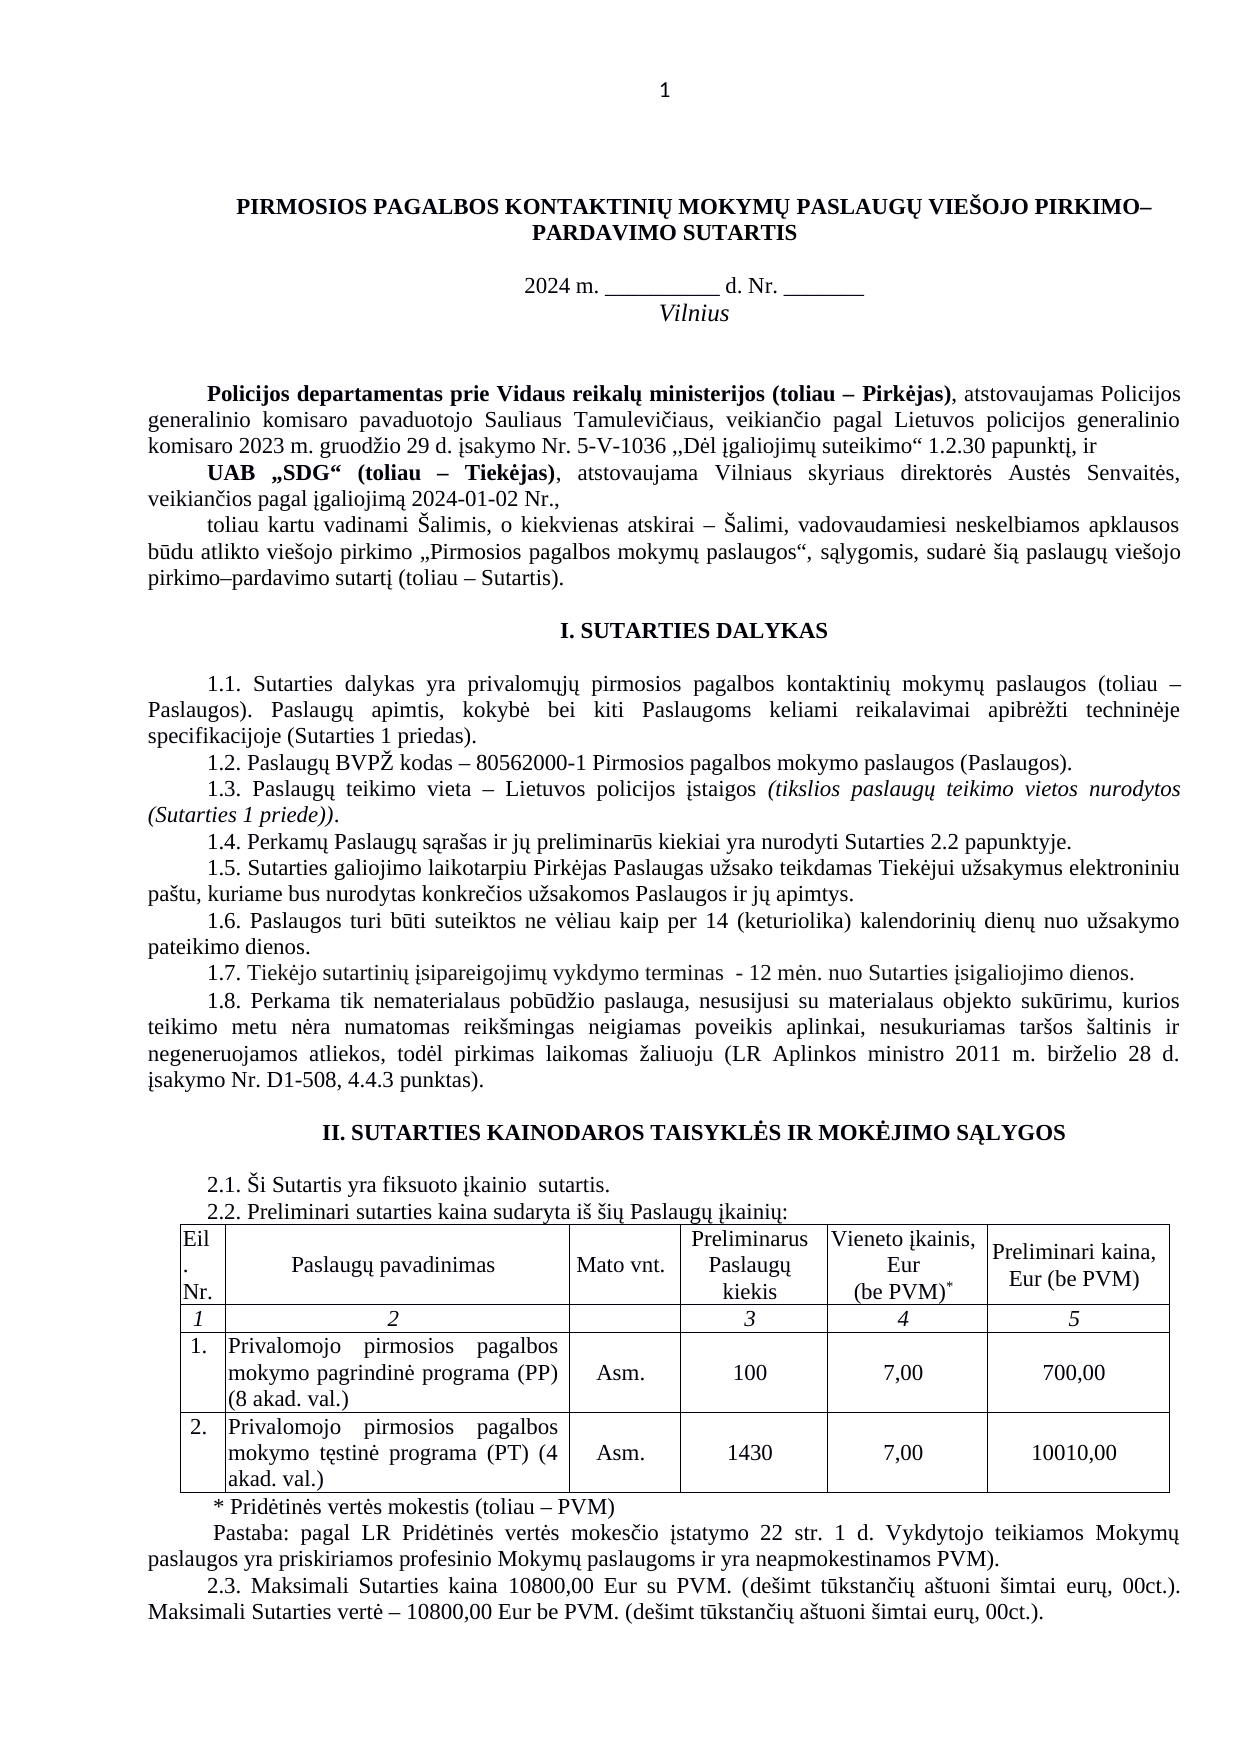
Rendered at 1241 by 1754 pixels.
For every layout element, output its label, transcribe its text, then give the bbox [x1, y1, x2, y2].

text 1.3. Paslaugų teikimo vieta – Lietuvos policijos įstaigos (tikslios paslaugų teikimo vietos nurodytos (Sutarties 1 priede)). [148, 775, 1181, 828]
table_header Eil. Nr. [181, 1225, 225, 1304]
table_cell Privalomojo pirmosios pagalbos mokymo pagrindinė programa (PP) (8 akad. val.) [226, 1333, 569, 1412]
text 1.1. Sutarties dalykas yra privalomųjų pirmosios pagalbos kontaktinių mokymų paslaugos (toliau – Paslaugos). Paslaugų apimtis, kokybė bei kiti Paslaugoms keliami reikalavimai apibrėžti techninėje specifikacijoje (Sutarties 1 priedas). [148, 669, 1181, 749]
table_header Preliminari kaina, Eur (be PVM) [988, 1225, 1169, 1304]
table_cell Asm. [570, 1413, 680, 1492]
table_cell 2 [226, 1305, 569, 1332]
text 2024 m. __________ d. Nr. _______ [148, 272, 1181, 298]
table_cell 5 [988, 1305, 1169, 1332]
text 2.3. Maksimali Sutarties kaina 10800,00 Eur su PVM. (dešimt tūkstančių aštuoni šimtai eurų, 00ct.). Maksimali Sutarties vertė – 10800,00 Eur be PVM. (dešimt tūkstančių aštuoni šimtai eurų, 00ct.). [148, 1572, 1181, 1624]
text 1.8. Perkama tik nematerialaus pobūdžio paslauga, nesusijusi su materialaus objekto sukūrimu, kurios teikimo metu nėra numatomas reikšmingas neigiamas poveikis aplinkai, nesukuriamas taršos šaltinis ir negeneruojamos atliekos, todėl pirkimas laikomas žaliuoju (LR Aplinkos ministro 2011 m. birželio 28 d. įsakymo Nr. D1-508, 4.4.3 punktas). [148, 987, 1181, 1092]
text 1.5. Sutarties galiojimo laikotarpiu Pirkėjas Paslaugas užsako teikdamas Tiekėjui užsakymus elektroniniu paštu, kuriame bus nurodytas konkrečios užsakomos Paslaugos ir jų apimtys. [148, 854, 1181, 907]
text II. SUTARTIES KAINODAROS TAISYKLĖS IR MOKĖJIMO SĄLYGOS [148, 1119, 1181, 1145]
table_cell 1430 [681, 1413, 827, 1492]
table_header Mato vnt. [570, 1225, 680, 1304]
table_cell Privalomojo pirmosios pagalbos mokymo tęstinė programa (PT) (4 akad. val.) [226, 1413, 569, 1492]
text UAB „SDG“ (toliau – Tiekėjas), atstovaujama Vilniaus skyriaus direktorės Austės Senvaitės, veikiančios pagal įgaliojimą 2024-01-02 Nr., [148, 459, 1181, 511]
text Policijos departamentas prie Vidaus reikalų ministerijos (toliau – Pirkėjas), atstovaujamas Policijos generalinio komisaro pavaduotojo Sauliaus Tamulevičiaus, veikiančio pagal Lietuvos policijos generalinio komisaro 2023 m. gruodžio 29 d. įsakymo Nr. 5-V-1036 ,,Dėl įgaliojimų suteikimo“ 1.2.30 papunktį, ir [148, 380, 1181, 459]
text 2.2. Preliminari sutarties kaina sudaryta iš šių Paslaugų įkainių: [148, 1198, 1181, 1224]
table_cell 700,00 [988, 1333, 1169, 1412]
table_cell 7,00 [828, 1333, 987, 1412]
table_cell 1. [181, 1333, 225, 1412]
table_cell 3 [681, 1305, 827, 1332]
text * Pridėtinės vertės mokestis (toliau – PVM) [148, 1493, 1181, 1519]
text Pastaba: pagal LR Pridėtinės vertės mokesčio įstatymo 22 str. 1 d. Vykdytojo teikiamos Mokymų paslaugos yra priskiriamos profesinio Mokymų paslaugoms ir yra neapmokestinamos PVM). [148, 1519, 1181, 1572]
text 1.2. Paslaugų BVPŽ kodas – 80562000-1 Pirmosios pagalbos mokymo paslaugos (Paslaugos). [148, 749, 1181, 775]
table_header Vieneto įkainis, Eur (be PVM)* [828, 1225, 987, 1304]
text Vilnius [148, 298, 1181, 327]
table_cell 100 [681, 1333, 827, 1412]
text 2.1. Ši Sutartis yra fiksuoto įkainio sutartis. [148, 1171, 1181, 1198]
text PIRMOSIOS PAGALBOS KONTAKTINIŲ MOKYMŲ PASLAUGŲ VIEŠOJO PIRKIMO–PARDAVIMO SUTARTIS [148, 193, 1181, 246]
table_header Paslaugų pavadinimas [226, 1225, 569, 1304]
table_cell [570, 1305, 680, 1332]
text 1.7. Tiekėjo sutartinių įsipareigojimų vykdymo terminas - 12 mėn. nuo Sutarties įsigaliojimo dienos. [148, 959, 1181, 986]
table_cell 1 [181, 1305, 225, 1332]
text toliau kartu vadinami Šalimis, o kiekvienas atskirai – Šalimi, vadovaudamiesi neskelbiamos apklausos būdu atlikto viešojo pirkimo „Pirmosios pagalbos mokymų paslaugos“, sąlygomis, sudarė šią paslaugų viešojo pirkimo–pardavimo sutartį (toliau – Sutartis). [148, 511, 1181, 591]
table_cell 4 [828, 1305, 987, 1332]
text 1.6. Paslaugos turi būti suteiktos ne vėliau kaip per 14 (keturiolika) kalendorinių dienų nuo užsakymo pateikimo dienos. [148, 907, 1181, 959]
table_header Preliminarus Paslaugų kiekis [681, 1225, 827, 1304]
table_cell 10010,00 [988, 1413, 1169, 1492]
table_cell Asm. [570, 1333, 680, 1412]
table_cell 2. [181, 1413, 225, 1492]
text I. SUTARTIES DALYKAS [148, 617, 1181, 643]
table_cell 7,00 [828, 1413, 987, 1492]
text 1.4. Perkamų Paslaugų sąrašas ir jų preliminarūs kiekiai yra nurodyti Sutarties 2.2 papunktyje. [148, 828, 1181, 854]
